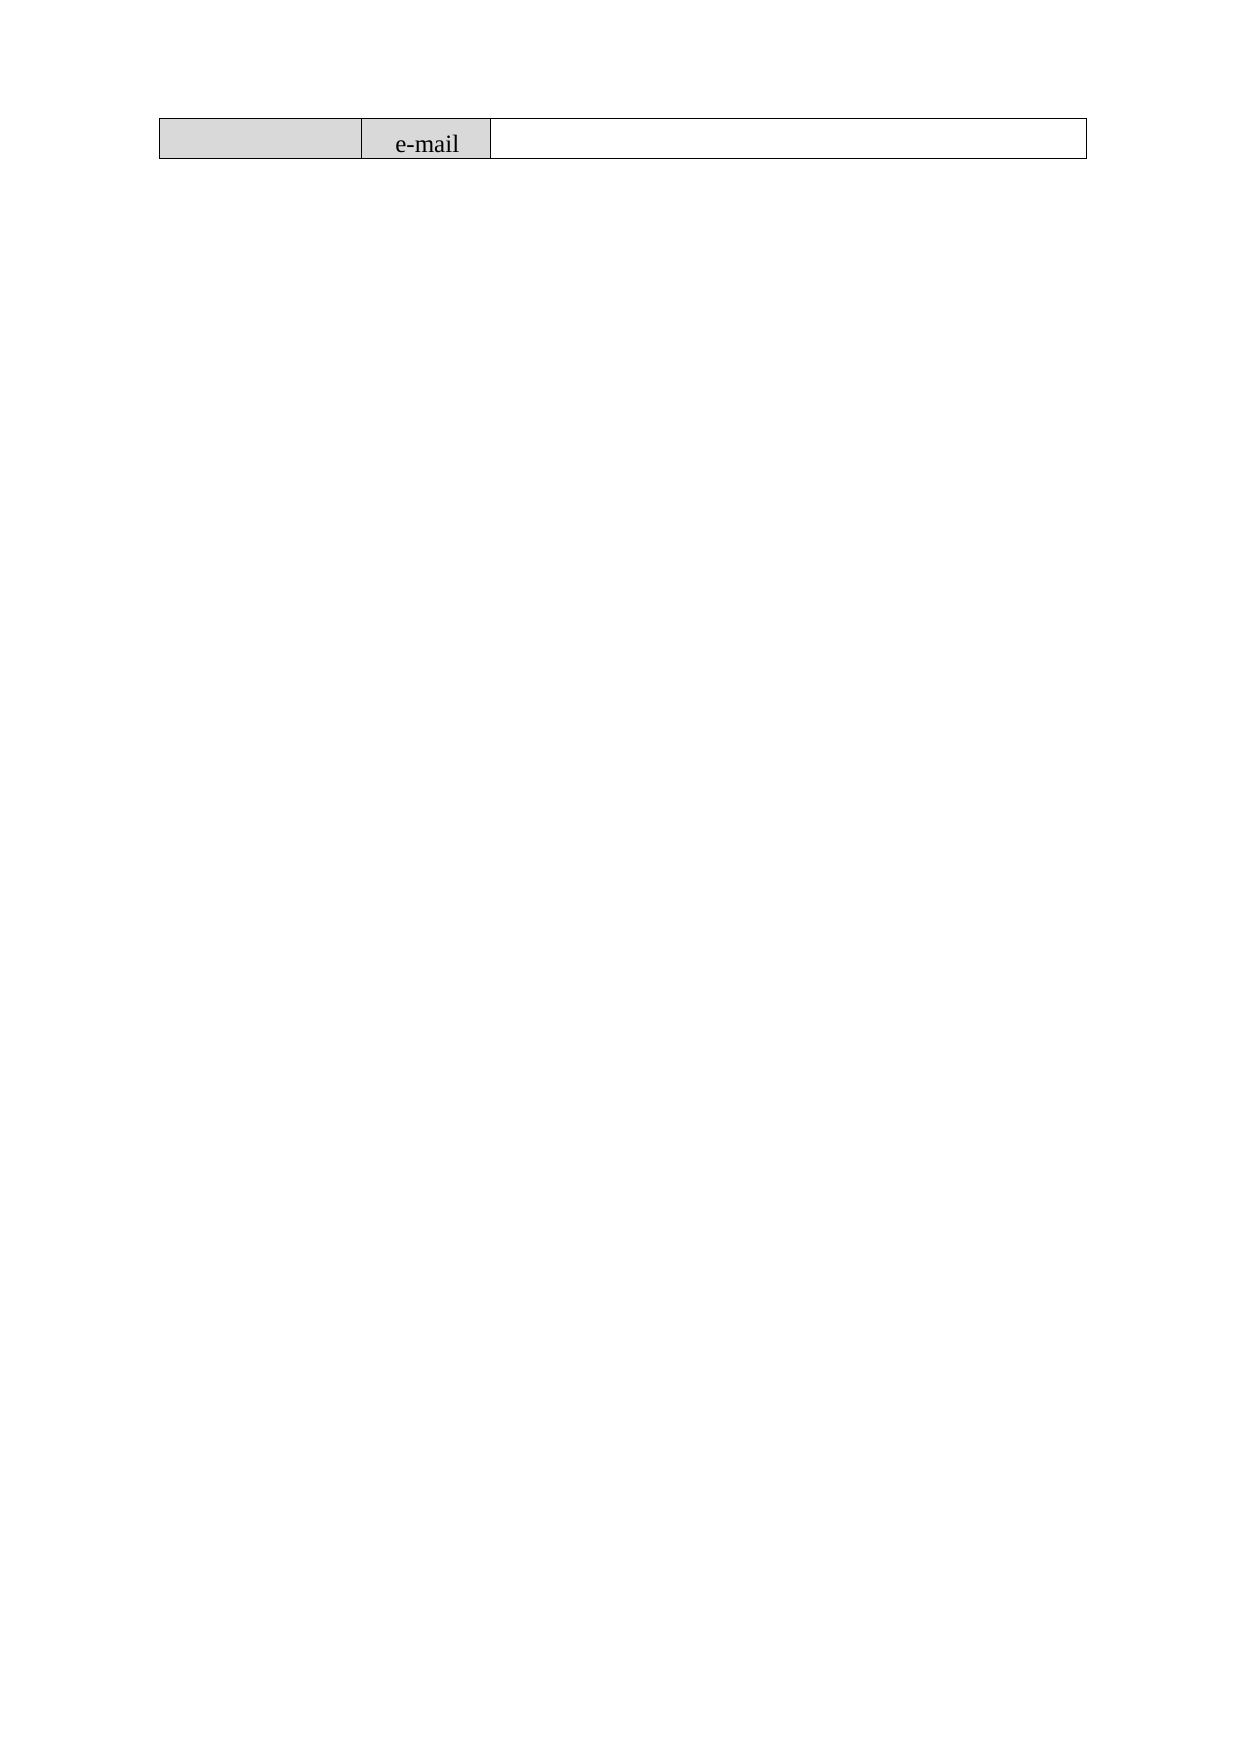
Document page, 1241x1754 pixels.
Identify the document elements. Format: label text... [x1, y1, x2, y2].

table_cell [491, 119, 1086, 158]
table_cell e-mail [362, 119, 490, 158]
table_cell [160, 119, 361, 158]
